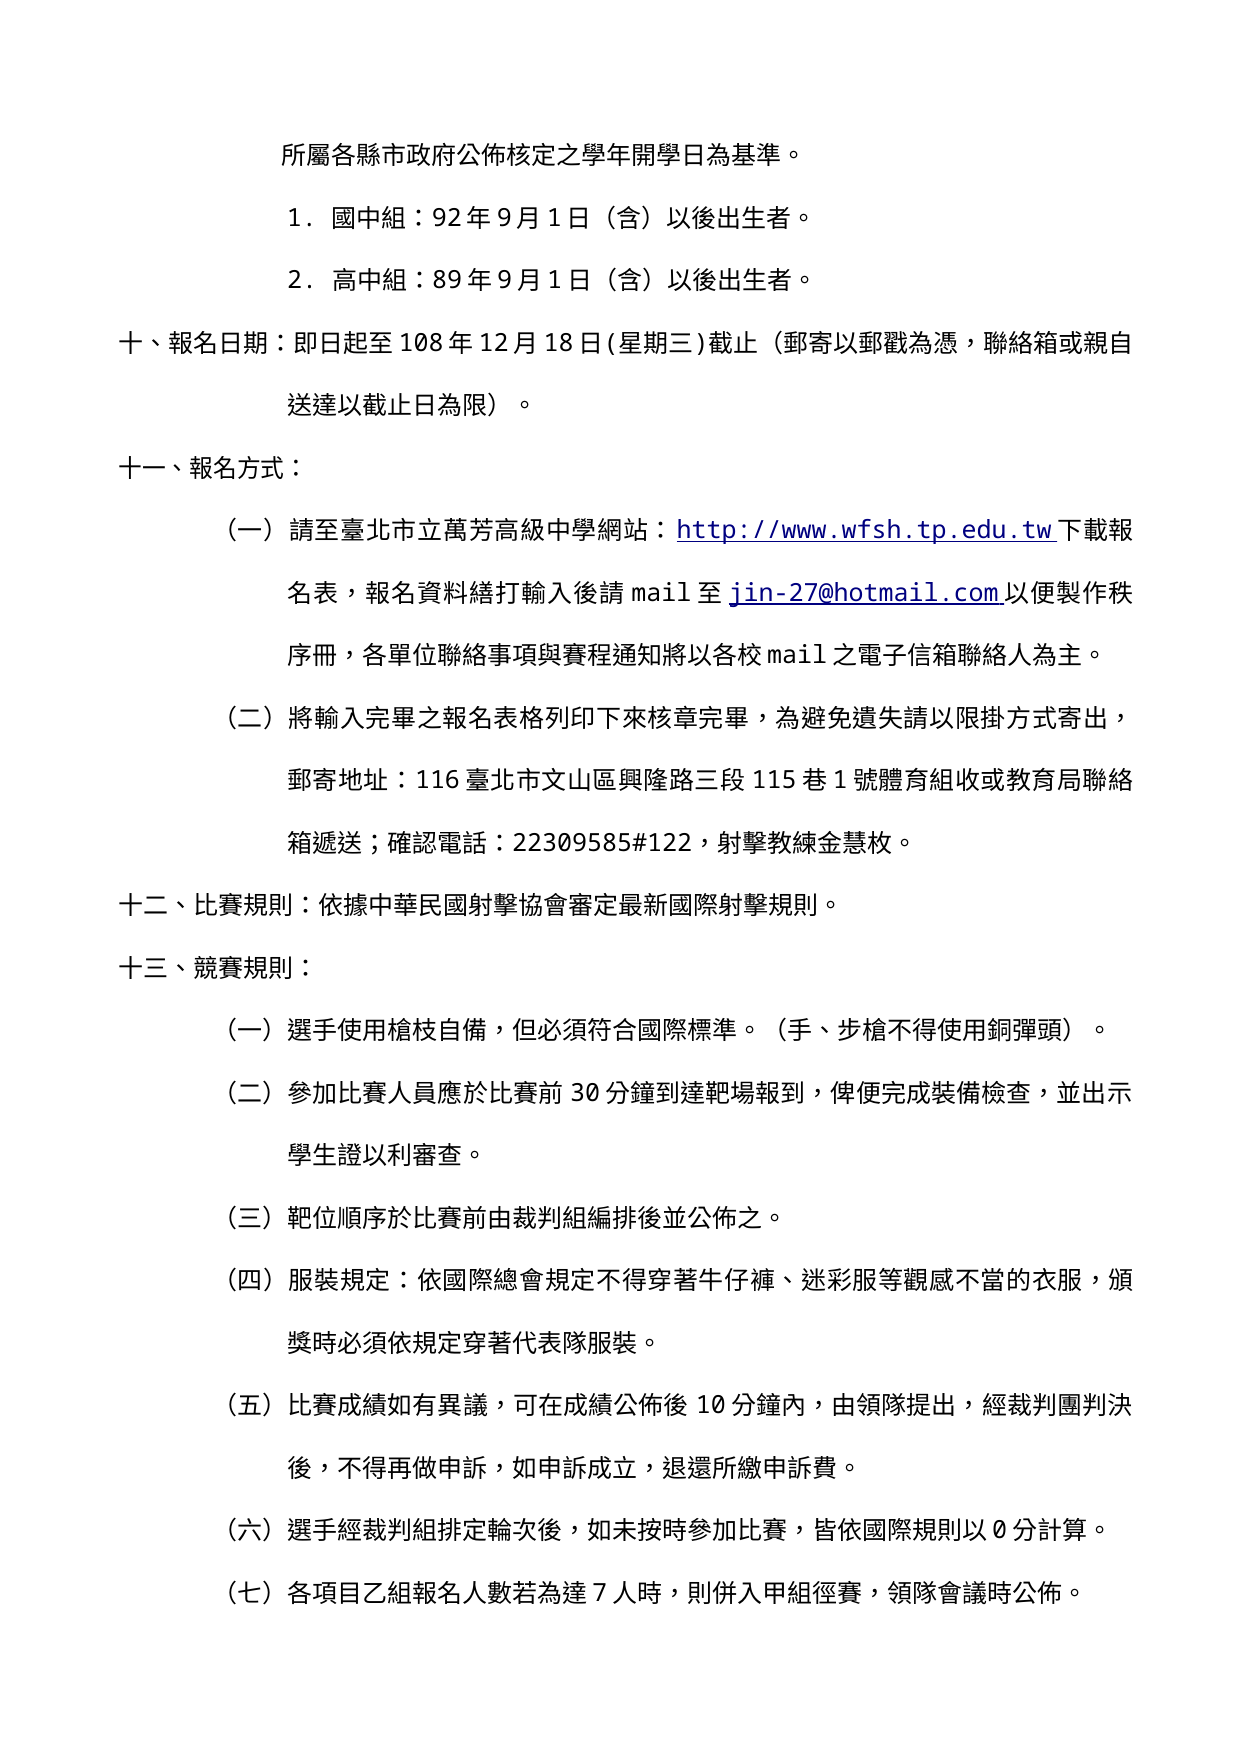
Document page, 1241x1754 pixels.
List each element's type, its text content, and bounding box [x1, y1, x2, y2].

text （一）請至臺北市立萬芳高級中學網站：http://www.wfsh.tp.edu.tw下載報名表，報名資料繕打輸入後請mail至jin-27@hotmail.com以便製作秩序冊，各單位聯絡事項與賽程通知將以各校mail之電子信箱聯絡人為主。 [212, 487, 1134, 675]
text 十、報名日期：即日起至108年12月18日(星期三)截止（郵寄以郵戳為憑，聯絡箱或親自送達以截止日為限）。 [118, 300, 1134, 425]
text 十一、報名方式： [118, 425, 1134, 487]
text 十三、競賽規則： [118, 925, 1134, 987]
text （三）靶位順序於比賽前由裁判組編排後並公佈之。 [212, 1175, 1134, 1237]
text （七）各項目乙組報名人數若為達7人時，則併入甲組徑賽，領隊會議時公佈。 [212, 1550, 1134, 1612]
text （四）服裝規定：依國際總會規定不得穿著牛仔褲、迷彩服等觀感不當的衣服，頒獎時必須依規定穿著代表隊服裝。 [212, 1237, 1134, 1362]
text （六）選手經裁判組排定輪次後，如未按時參加比賽，皆依國際規則以0分計算。 [212, 1487, 1134, 1550]
text 十二、比賽規則：依據中華民國射擊協會審定最新國際射擊規則。 [118, 862, 1134, 925]
text 2. 高中組：89年9月1日（含）以後出生者。 [118, 237, 1134, 300]
text （一）選手使用槍枝自備，但必須符合國際標準。（手、步槍不得使用銅彈頭）。 [212, 987, 1134, 1050]
text （五）比賽成績如有異議，可在成績公佈後10分鐘內，由領隊提出，經裁判團判決後，不得再做申訴，如申訴成立，退還所繳申訴費。 [212, 1362, 1134, 1487]
text 所屬各縣市政府公佈核定之學年開學日為基準。 [206, 112, 1134, 175]
text （二）將輸入完畢之報名表格列印下來核章完畢，為避免遺失請以限掛方式寄出，郵寄地址：116臺北市文山區興隆路三段115巷1號體育組收或教育局聯絡箱遞送；確認電話：22309585#122，射擊教練金慧枚。 [212, 675, 1134, 862]
text （二）參加比賽人員應於比賽前30分鐘到達靶場報到，俾便完成裝備檢查，並出示學生證以利審查。 [212, 1050, 1134, 1175]
text 1. 國中組：92年9月1日（含）以後出生者。 [118, 175, 1134, 237]
